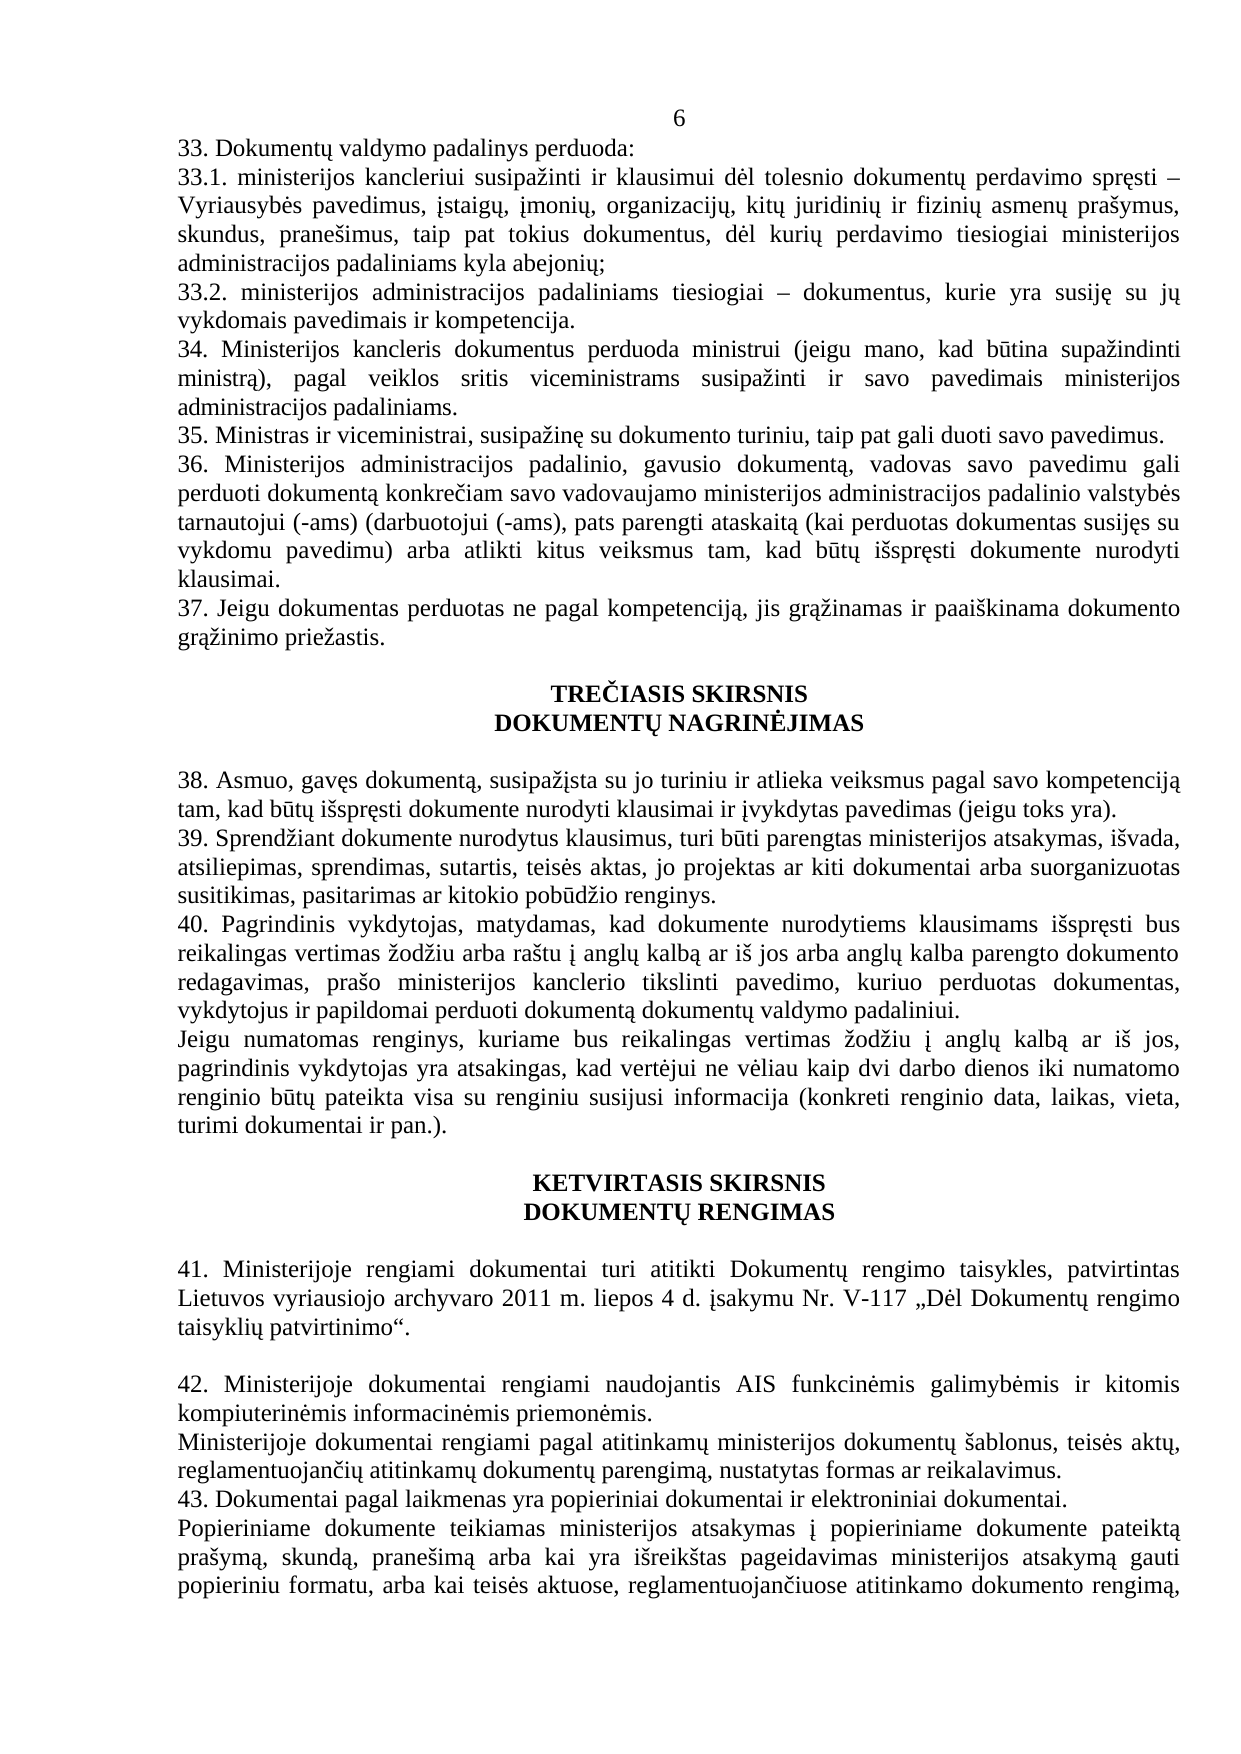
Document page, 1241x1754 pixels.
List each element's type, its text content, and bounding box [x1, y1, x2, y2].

text DOKUMENTŲ NAGRINĖJIMAS [177, 708, 1181, 737]
text Jeigu numatomas renginys, kuriame bus reikalingas vertimas žodžiu į anglų kalbą ar iš jos, pagrindinis vykdytojas yra atsakingas, kad vertėjui ne vėliau kaip dvi darbo dienos iki numatomo renginio būtų pateikta visa su renginiu susijusi informacija (konkreti renginio data, laikas, vieta, turimi dokumentai ir pan.). [177, 1024, 1181, 1139]
text 42. Ministerijoje dokumentai rengiami naudojantis AIS funkcinėmis galimybėmis ir kitomis kompiuterinėmis informacinėmis priemonėmis. [177, 1369, 1181, 1427]
text 33. Dokumentų valdymo padalinys perduoda: [177, 133, 1181, 162]
text 34. Ministerijos kancleris dokumentus perduoda ministrui (jeigu mano, kad būtina supažindinti ministrą), pagal veiklos sritis viceministrams susipažinti ir savo pavedimais ministerijos administracijos padaliniams. [177, 334, 1181, 420]
text KETVIRTASIS SKIRSNIS [177, 1168, 1181, 1197]
text 36. Ministerijos administracijos padalinio, gavusio dokumentą, vadovas savo pavedimu gali perduoti dokumentą konkrečiam savo vadovaujamo ministerijos administracijos padalinio valstybės tarnautojui (-ams) (darbuotojui (-ams), pats parengti ataskaitą (kai perduotas dokumentas susijęs su vykdomu pavedimu) arba atlikti kitus veiksmus tam, kad būtų išspręsti dokumente nurodyti klausimai. [177, 449, 1181, 593]
text TREČIASIS SKIRSNIS [177, 679, 1181, 708]
text Popieriniame dokumente teikiamas ministerijos atsakymas į popieriniame dokumente pateiktą prašymą, skundą, pranešimą arba kai yra išreikštas pageidavimas ministerijos atsakymą gauti popieriniu formatu, arba kai teisės aktuose, reglamentuojančiuose atitinkamo dokumento rengimą, [177, 1513, 1181, 1599]
text DOKUMENTŲ RENGIMAS [177, 1197, 1181, 1225]
text 39. Sprendžiant dokumente nurodytus klausimus, turi būti parengtas ministerijos atsakymas, išvada, atsiliepimas, sprendimas, sutartis, teisės aktas, jo projektas ar kiti dokumentai arba suorganizuotas susitikimas, pasitarimas ar kitokio pobūdžio renginys. [177, 823, 1181, 909]
text Ministerijoje dokumentai rengiami pagal atitinkamų ministerijos dokumentų šablonus, teisės aktų, reglamentuojančių atitinkamų dokumentų parengimą, nustatytas formas ar reikalavimus. [177, 1427, 1181, 1484]
text 35. Ministras ir viceministrai, susipažinę su dokumento turiniu, taip pat gali duoti savo pavedimus. [177, 420, 1181, 449]
text 40. Pagrindinis vykdytojas, matydamas, kad dokumente nurodytiems klausimams išspręsti bus reikalingas vertimas žodžiu arba raštu į anglų kalbą ar iš jos arba anglų kalba parengto dokumento redagavimas, prašo ministerijos kanclerio tikslinti pavedimo, kuriuo perduotas dokumentas, vykdytojus ir papildomai perduoti dokumentą dokumentų valdymo padaliniui. [177, 909, 1181, 1024]
text 33.1. ministerijos kancleriui susipažinti ir klausimui dėl tolesnio dokumentų perdavimo spręsti – Vyriausybės pavedimus, įstaigų, įmonių, organizacijų, kitų juridinių ir fizinių asmenų prašymus, skundus, pranešimus, taip pat tokius dokumentus, dėl kurių perdavimo tiesiogiai ministerijos administracijos padaliniams kyla abejonių; [177, 162, 1181, 277]
text 37. Jeigu dokumentas perduotas ne pagal kompetenciją, jis grąžinamas ir paaiškinama dokumento grąžinimo priežastis. [177, 593, 1181, 650]
text 43. Dokumentai pagal laikmenas yra popieriniai dokumentai ir elektroniniai dokumentai. [177, 1484, 1181, 1513]
text 38. Asmuo, gavęs dokumentą, susipažįsta su jo turiniu ir atlieka veiksmus pagal savo kompetenciją tam, kad būtų išspręsti dokumente nurodyti klausimai ir įvykdytas pavedimas (jeigu toks yra). [177, 765, 1181, 823]
text 33.2. ministerijos administracijos padaliniams tiesiogiai – dokumentus, kurie yra susiję su jų vykdomais pavedimais ir kompetencija. [177, 277, 1181, 334]
text 41. Ministerijoje rengiami dokumentai turi atitikti Dokumentų rengimo taisykles, patvirtintas Lietuvos vyriausiojo archyvaro 2011 m. liepos 4 d. įsakymu Nr. V-117 „Dėl Dokumentų rengimo taisyklių patvirtinimo“. [177, 1254, 1181, 1340]
